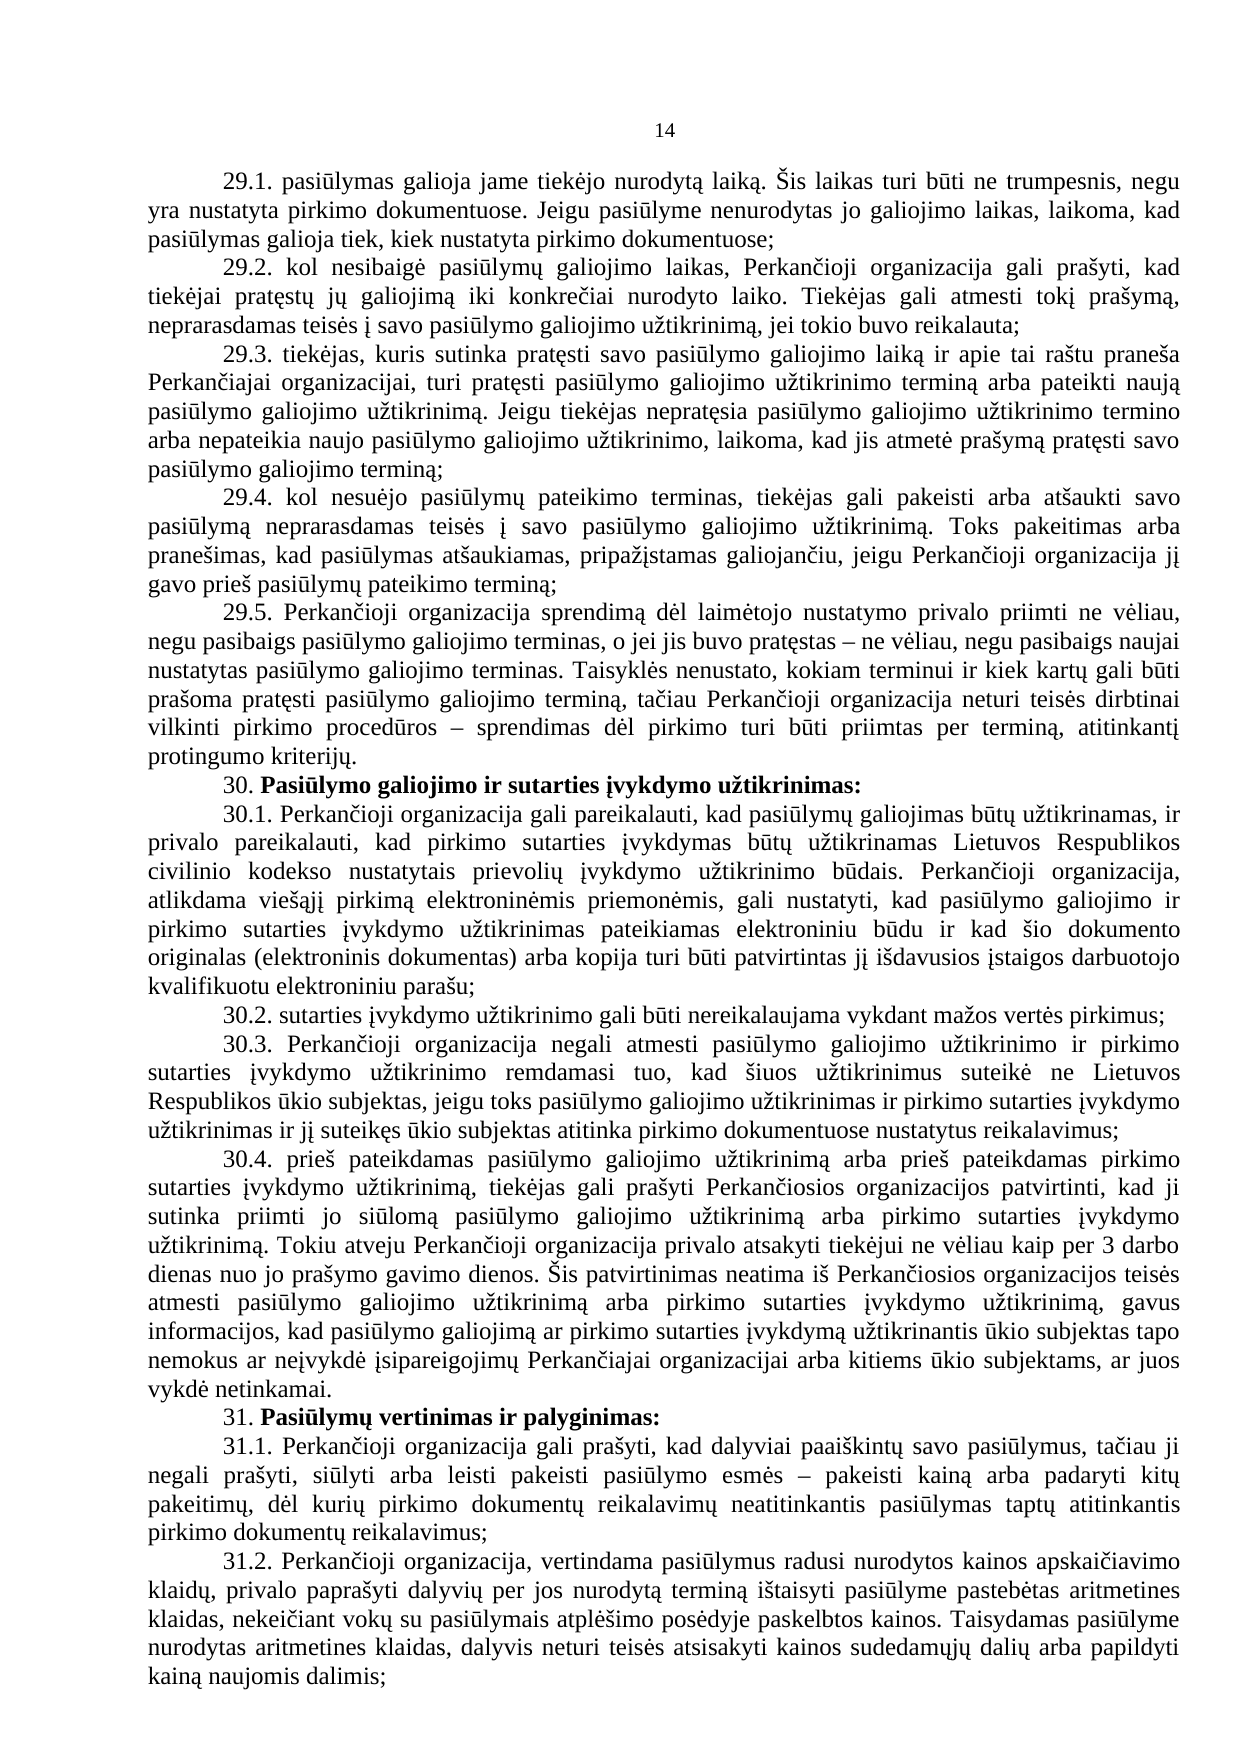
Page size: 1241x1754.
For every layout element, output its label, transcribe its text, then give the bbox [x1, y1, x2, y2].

text 30.3. Perkančioji organizacija negali atmesti pasiūlymo galiojimo užtikrinimo ir pirkimo sutarties įvykdymo užtikrinimo remdamasi tuo, kad šiuos užtikrinimus suteikė ne Lietuvos Respublikos ūkio subjektas, jeigu toks pasiūlymo galiojimo užtikrinimas ir pirkimo sutarties įvykdymo užtikrinimas ir jį suteikęs ūkio subjektas atitinka pirkimo dokumentuose nustatytus reikalavimus; [148, 1029, 1181, 1144]
text 31.2. Perkančioji organizacija, vertindama pasiūlymus radusi nurodytos kainos apskaičiavimo klaidų, privalo paprašyti dalyvių per jos nurodytą terminą ištaisyti pasiūlyme pastebėtas aritmetines klaidas, nekeičiant vokų su pasiūlymais atplėšimo posėdyje paskelbtos kainos. Taisydamas pasiūlyme nurodytas aritmetines klaidas, dalyvis neturi teisės atsisakyti kainos sudedamųjų dalių arba papildyti kainą naujomis dalimis; [148, 1546, 1181, 1690]
text 29.3. tiekėjas, kuris sutinka pratęsti savo pasiūlymo galiojimo laiką ir apie tai raštu praneša Perkančiajai organizacijai, turi pratęsti pasiūlymo galiojimo užtikrinimo terminą arba pateikti naują pasiūlymo galiojimo užtikrinimą. Jeigu tiekėjas nepratęsia pasiūlymo galiojimo užtikrinimo termino arba nepateikia naujo pasiūlymo galiojimo užtikrinimo, laikoma, kad jis atmetė prašymą pratęsti savo pasiūlymo galiojimo terminą; [148, 339, 1181, 482]
text 29.5. Perkančioji organizacija sprendimą dėl laimėtojo nustatymo privalo priimti ne vėliau, negu pasibaigs pasiūlymo galiojimo terminas, o jei jis buvo pratęstas – ne vėliau, negu pasibaigs naujai nustatytas pasiūlymo galiojimo terminas. Taisyklės nenustato, kokiam terminui ir kiek kartų gali būti prašoma pratęsti pasiūlymo galiojimo terminą, tačiau Perkančioji organizacija neturi teisės dirbtinai vilkinti pirkimo procedūros – sprendimas dėl pirkimo turi būti priimtas per terminą, atitinkantį protingumo kriterijų. [148, 597, 1181, 770]
text 31. Pasiūlymų vertinimas ir palyginimas: [148, 1402, 1181, 1431]
text 30.1. Perkančioji organizacija gali pareikalauti, kad pasiūlymų galiojimas būtų užtikrinamas, ir privalo pareikalauti, kad pirkimo sutarties įvykdymas būtų užtikrinamas Lietuvos Respublikos civilinio kodekso nustatytais prievolių įvykdymo užtikrinimo būdais. Perkančioji organizacija, atlikdama viešąjį pirkimą elektroninėmis priemonėmis, gali nustatyti, kad pasiūlymo galiojimo ir pirkimo sutarties įvykdymo užtikrinimas pateikiamas elektroniniu būdu ir kad šio dokumento originalas (elektroninis dokumentas) arba kopija turi būti patvirtintas jį išdavusios įstaigos darbuotojo kvalifikuotu elektroniniu parašu; [148, 799, 1181, 1000]
text 29.1. pasiūlymas galioja jame tiekėjo nurodytą laiką. Šis laikas turi būti ne trumpesnis, negu yra nustatyta pirkimo dokumentuose. Jeigu pasiūlyme nenurodytas jo galiojimo laikas, laikoma, kad pasiūlymas galioja tiek, kiek nustatyta pirkimo dokumentuose; [148, 166, 1181, 252]
text 31.1. Perkančioji organizacija gali prašyti, kad dalyviai paaiškintų savo pasiūlymus, tačiau ji negali prašyti, siūlyti arba leisti pakeisti pasiūlymo esmės – pakeisti kainą arba padaryti kitų pakeitimų, dėl kurių pirkimo dokumentų reikalavimų neatitinkantis pasiūlymas taptų atitinkantis pirkimo dokumentų reikalavimus; [148, 1431, 1181, 1546]
text 29.2. kol nesibaigė pasiūlymų galiojimo laikas, Perkančioji organizacija gali prašyti, kad tiekėjai pratęstų jų galiojimą iki konkrečiai nurodyto laiko. Tiekėjas gali atmesti tokį prašymą, neprarasdamas teisės į savo pasiūlymo galiojimo užtikrinimą, jei tokio buvo reikalauta; [148, 252, 1181, 339]
text 30.4. prieš pateikdamas pasiūlymo galiojimo užtikrinimą arba prieš pateikdamas pirkimo sutarties įvykdymo užtikrinimą, tiekėjas gali prašyti Perkančiosios organizacijos patvirtinti, kad ji sutinka priimti jo siūlomą pasiūlymo galiojimo užtikrinimą arba pirkimo sutarties įvykdymo užtikrinimą. Tokiu atveju Perkančioji organizacija privalo atsakyti tiekėjui ne vėliau kaip per 3 darbo dienas nuo jo prašymo gavimo dienos. Šis patvirtinimas neatima iš Perkančiosios organizacijos teisės atmesti pasiūlymo galiojimo užtikrinimą arba pirkimo sutarties įvykdymo užtikrinimą, gavus informacijos, kad pasiūlymo galiojimą ar pirkimo sutarties įvykdymą užtikrinantis ūkio subjektas tapo nemokus ar neįvykdė įsipareigojimų Perkančiajai organizacijai arba kitiems ūkio subjektams, ar juos vykdė netinkamai. [148, 1144, 1181, 1402]
text 29.4. kol nesuėjo pasiūlymų pateikimo terminas, tiekėjas gali pakeisti arba atšaukti savo pasiūlymą neprarasdamas teisės į savo pasiūlymo galiojimo užtikrinimą. Toks pakeitimas arba pranešimas, kad pasiūlymas atšaukiamas, pripažįstamas galiojančiu, jeigu Perkančioji organizacija jį gavo prieš pasiūlymų pateikimo terminą; [148, 482, 1181, 597]
text 30.2. sutarties įvykdymo užtikrinimo gali būti nereikalaujama vykdant mažos vertės pirkimus; [148, 1000, 1181, 1029]
text 30. Pasiūlymo galiojimo ir sutarties įvykdymo užtikrinimas: [148, 770, 1181, 799]
